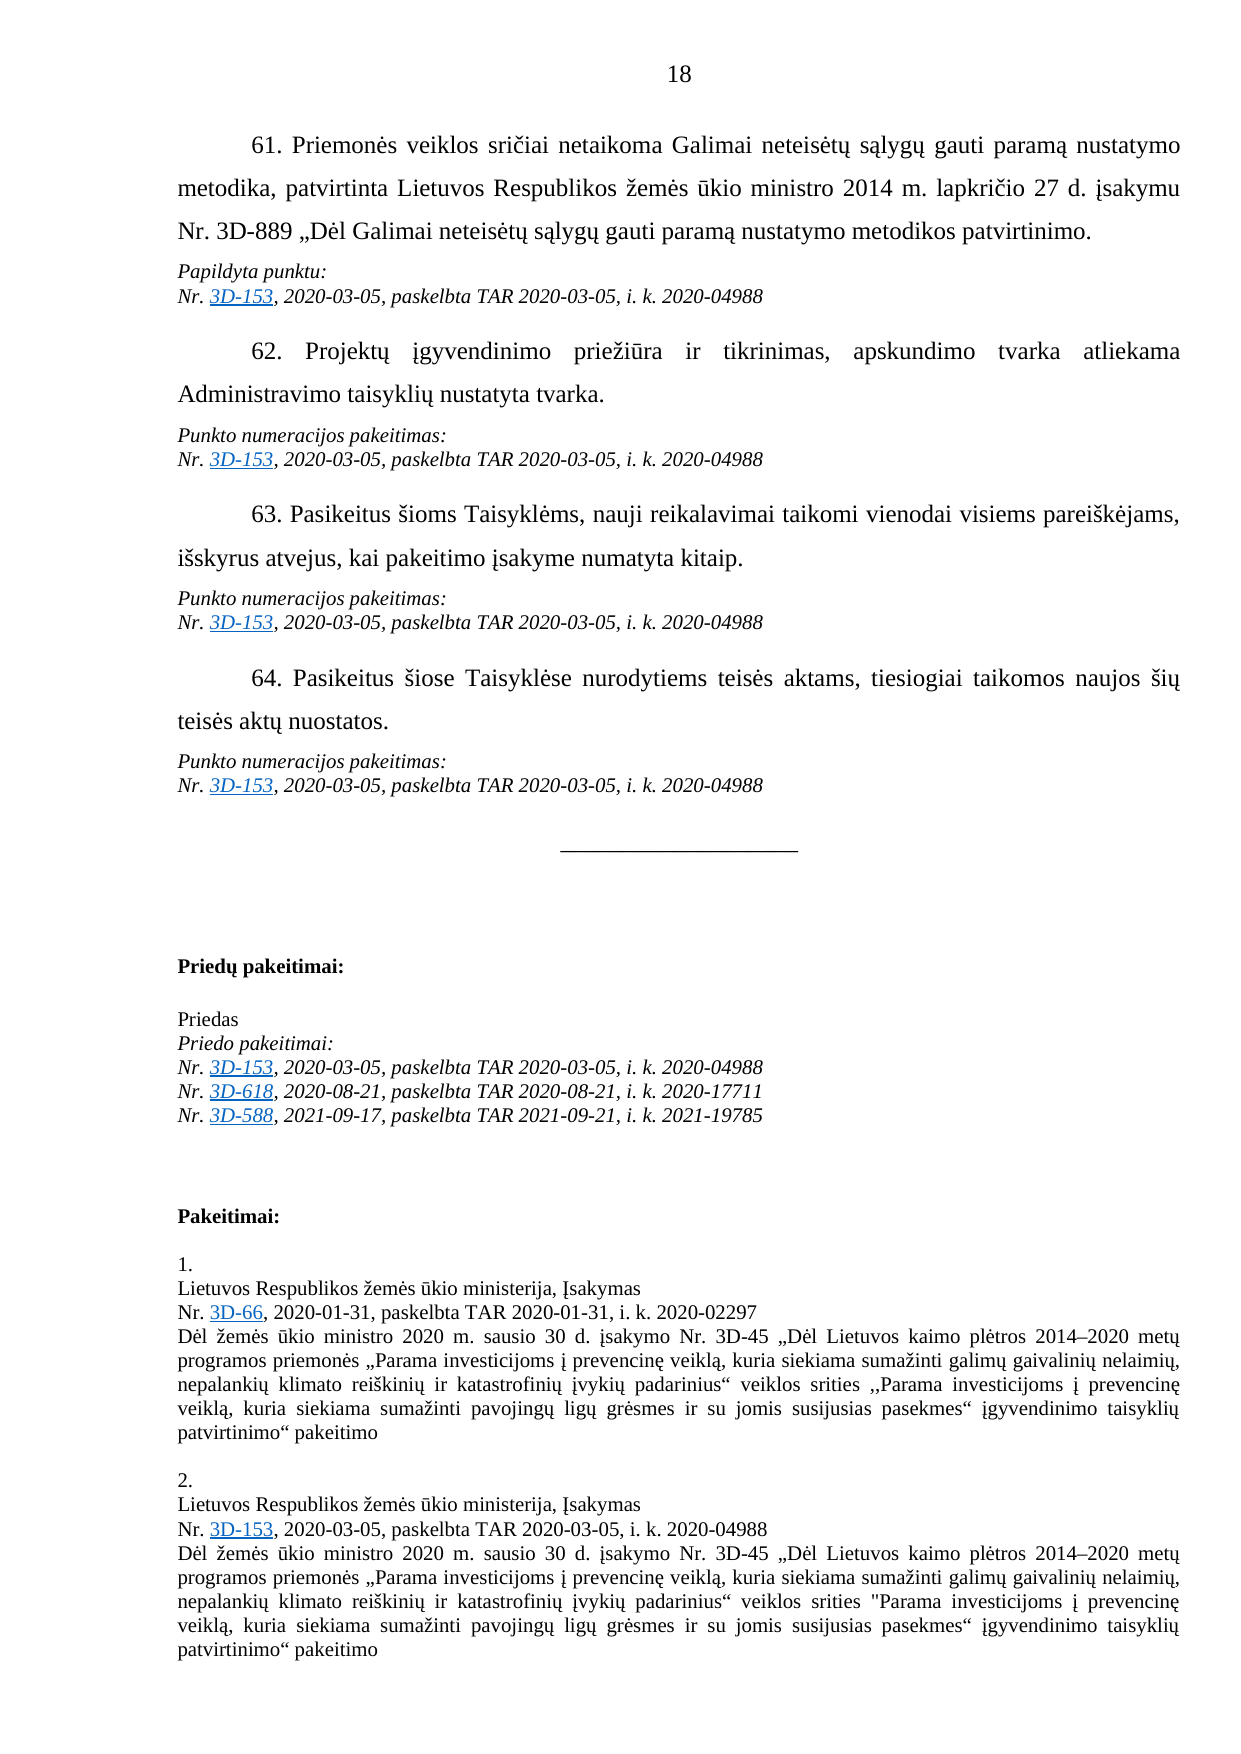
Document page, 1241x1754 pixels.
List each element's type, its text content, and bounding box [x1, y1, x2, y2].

text Nr. 3D-153, 2020-03-05, paskelbta TAR 2020-03-05, i. k. 2020-04988 [177, 447, 1181, 471]
text Dėl žemės ūkio ministro 2020 m. sausio 30 d. įsakymo Nr. 3D-45 „Dėl Lietuvos kaimo plėtros 2014–2020 metų programos priemonės „Parama investicijoms į prevencinę veiklą, kuria siekiama sumažinti galimų gaivalinių nelaimių, nepalankių klimato reiškinių ir katastrofinių įvykių padarinius“ veiklos srities ,,Parama investicijoms į prevencinę veiklą, kuria siekiama sumažinti pavojingų ligų grėsmes ir su jomis susijusias pasekmes“ įgyvendinimo taisyklių patvirtinimo“ pakeitimo [177, 1324, 1181, 1444]
text 61. Priemonės veiklos sričiai netaikoma Galimai neteisėtų sąlygų gauti paramą nustatymo metodika, patvirtinta Lietuvos Respublikos žemės ūkio ministro 2014 m. lapkričio 27 d. įsakymu Nr. 3D-889 „Dėl Galimai neteisėtų sąlygų gauti paramą nustatymo metodikos patvirtinimo. [177, 130, 1181, 245]
text Punkto numeracijos pakeitimas: [177, 749, 1181, 773]
text Papildyta punktu: [177, 259, 1181, 283]
text Priedų pakeitimai: [177, 954, 1181, 978]
text Dėl žemės ūkio ministro 2020 m. sausio 30 d. įsakymo Nr. 3D-45 „Dėl Lietuvos kaimo plėtros 2014–2020 metų programos priemonės „Parama investicijoms į prevencinę veiklą, kuria siekiama sumažinti galimų gaivalinių nelaimių, nepalankių klimato reiškinių ir katastrofinių įvykių padarinius“ veiklos srities "Parama investicijoms į prevencinę veiklą, kuria siekiama sumažinti pavojingų ligų grėsmes ir su jomis susijusias pasekmes“ įgyvendinimo taisyklių patvirtinimo“ pakeitimo [177, 1541, 1181, 1661]
text Nr. 3D-153, 2020-03-05, paskelbta TAR 2020-03-05, i. k. 2020-04988 [177, 283, 1181, 308]
text Lietuvos Respublikos žemės ūkio ministerija, Įsakymas [177, 1492, 1181, 1516]
text 63. Pasikeitus šioms Taisyklėms, nauji reikalavimai taikomi vienodai visiems pareiškėjams, išskyrus atvejus, kai pakeitimo įsakyme numatyta kitaip. [177, 499, 1181, 571]
text Priedas [177, 1006, 1181, 1031]
text Pakeitimai: [177, 1204, 1181, 1228]
text 2. [177, 1468, 1181, 1492]
text Nr. 3D-153, 2020-03-05, paskelbta TAR 2020-03-05, i. k. 2020-04988 [177, 773, 1181, 797]
text Punkto numeracijos pakeitimas: [177, 586, 1181, 610]
text 1. [177, 1252, 1181, 1276]
text ___________________ [177, 826, 1181, 854]
text Nr. 3D-618, 2020-08-21, paskelbta TAR 2020-08-21, i. k. 2020-17711 [177, 1079, 1181, 1103]
text Nr. 3D-66, 2020-01-31, paskelbta TAR 2020-01-31, i. k. 2020-02297 [177, 1300, 1181, 1324]
text Punkto numeracijos pakeitimas: [177, 423, 1181, 447]
text Lietuvos Respublikos žemės ūkio ministerija, Įsakymas [177, 1276, 1181, 1300]
text Nr. 3D-153, 2020-03-05, paskelbta TAR 2020-03-05, i. k. 2020-04988 [177, 610, 1181, 634]
text 62. Projektų įgyvendinimo priežiūra ir tikrinimas, apskundimo tvarka atliekama Administravimo taisyklių nustatyta tvarka. [177, 336, 1181, 408]
text Priedo pakeitimai: [177, 1031, 1181, 1054]
text Nr. 3D-153, 2020-03-05, paskelbta TAR 2020-03-05, i. k. 2020-04988 [177, 1516, 1181, 1541]
text Nr. 3D-588, 2021-09-17, paskelbta TAR 2021-09-21, i. k. 2021-19785 [177, 1103, 1181, 1127]
text 64. Pasikeitus šiose Taisyklėse nurodytiems teisės aktams, tiesiogiai taikomos naujos šių teisės aktų nuostatos. [177, 663, 1181, 734]
text Nr. 3D-153, 2020-03-05, paskelbta TAR 2020-03-05, i. k. 2020-04988 [177, 1054, 1181, 1079]
